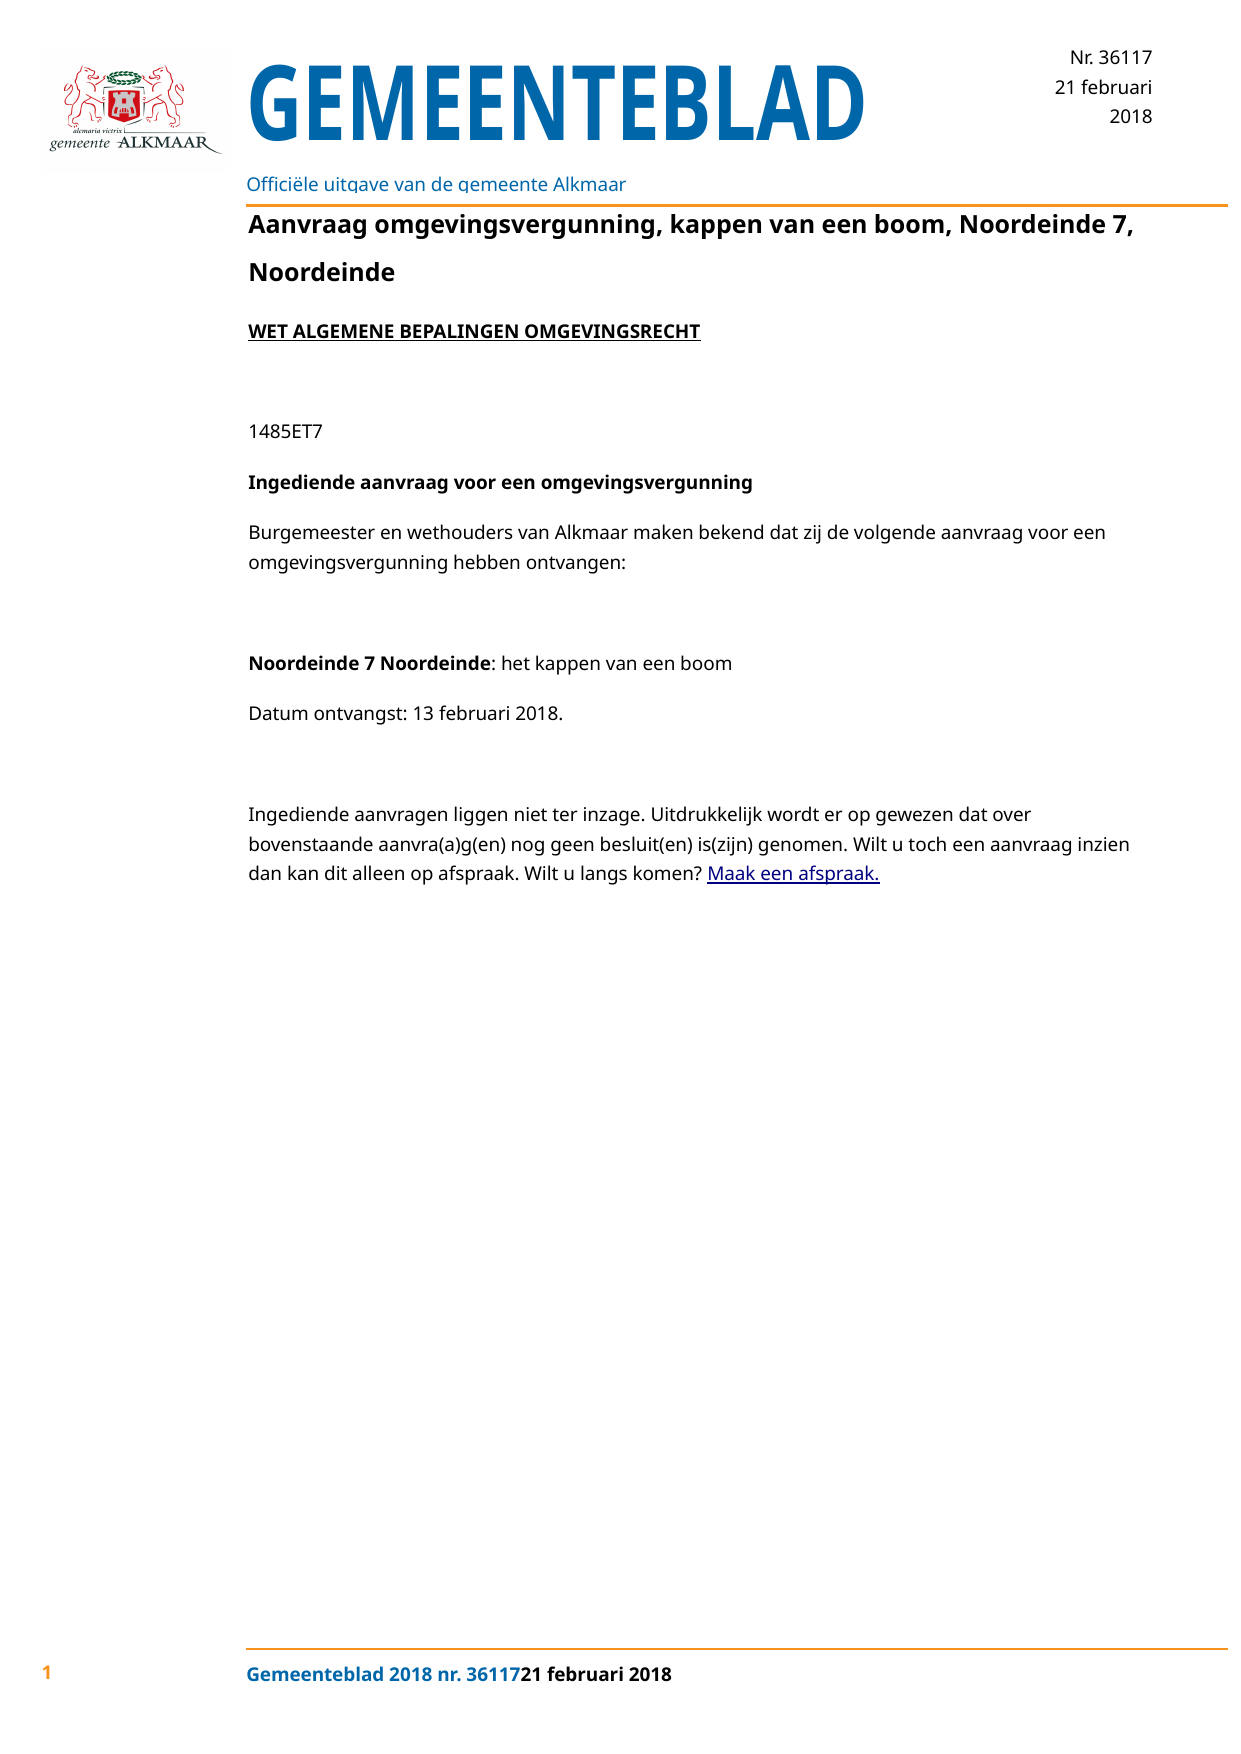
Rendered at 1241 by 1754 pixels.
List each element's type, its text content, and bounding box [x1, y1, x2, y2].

text Ingediende aanvragen liggen niet ter inzage. Uitdrukkelijk wordt er op gewezen dat over bovenstaande aanvra(a)g(en) nog geen besluit(en) is(zijn) genomen. Wilt u toch een aanvraag inzien dan kan dit alleen op afspraak. Wilt u langs komen? Maak een afspraak. [248, 801, 1152, 886]
text Noordeinde 7 Noordeinde: het kappen van een boom [248, 650, 1152, 676]
text Datum ontvangst: 13 februari 2018. [248, 700, 1152, 726]
picture [41, 47, 231, 172]
text WET ALGEMENE BEPALINGEN OMGEVINGSRECHT [248, 318, 1152, 344]
text Aanvraag omgevingsvergunning, kappen van een boom, Noordeinde 7, Noordeinde [248, 207, 1152, 288]
text Burgemeester en wethouders van Alkmaar maken bekend dat zij de volgende aanvraag voor een omgevingsvergunning hebben ontvangen: [248, 519, 1152, 575]
text Ingediende aanvraag voor een omgevingsvergunning [248, 469, 1152, 495]
text 1485ET7 [248, 419, 1152, 444]
